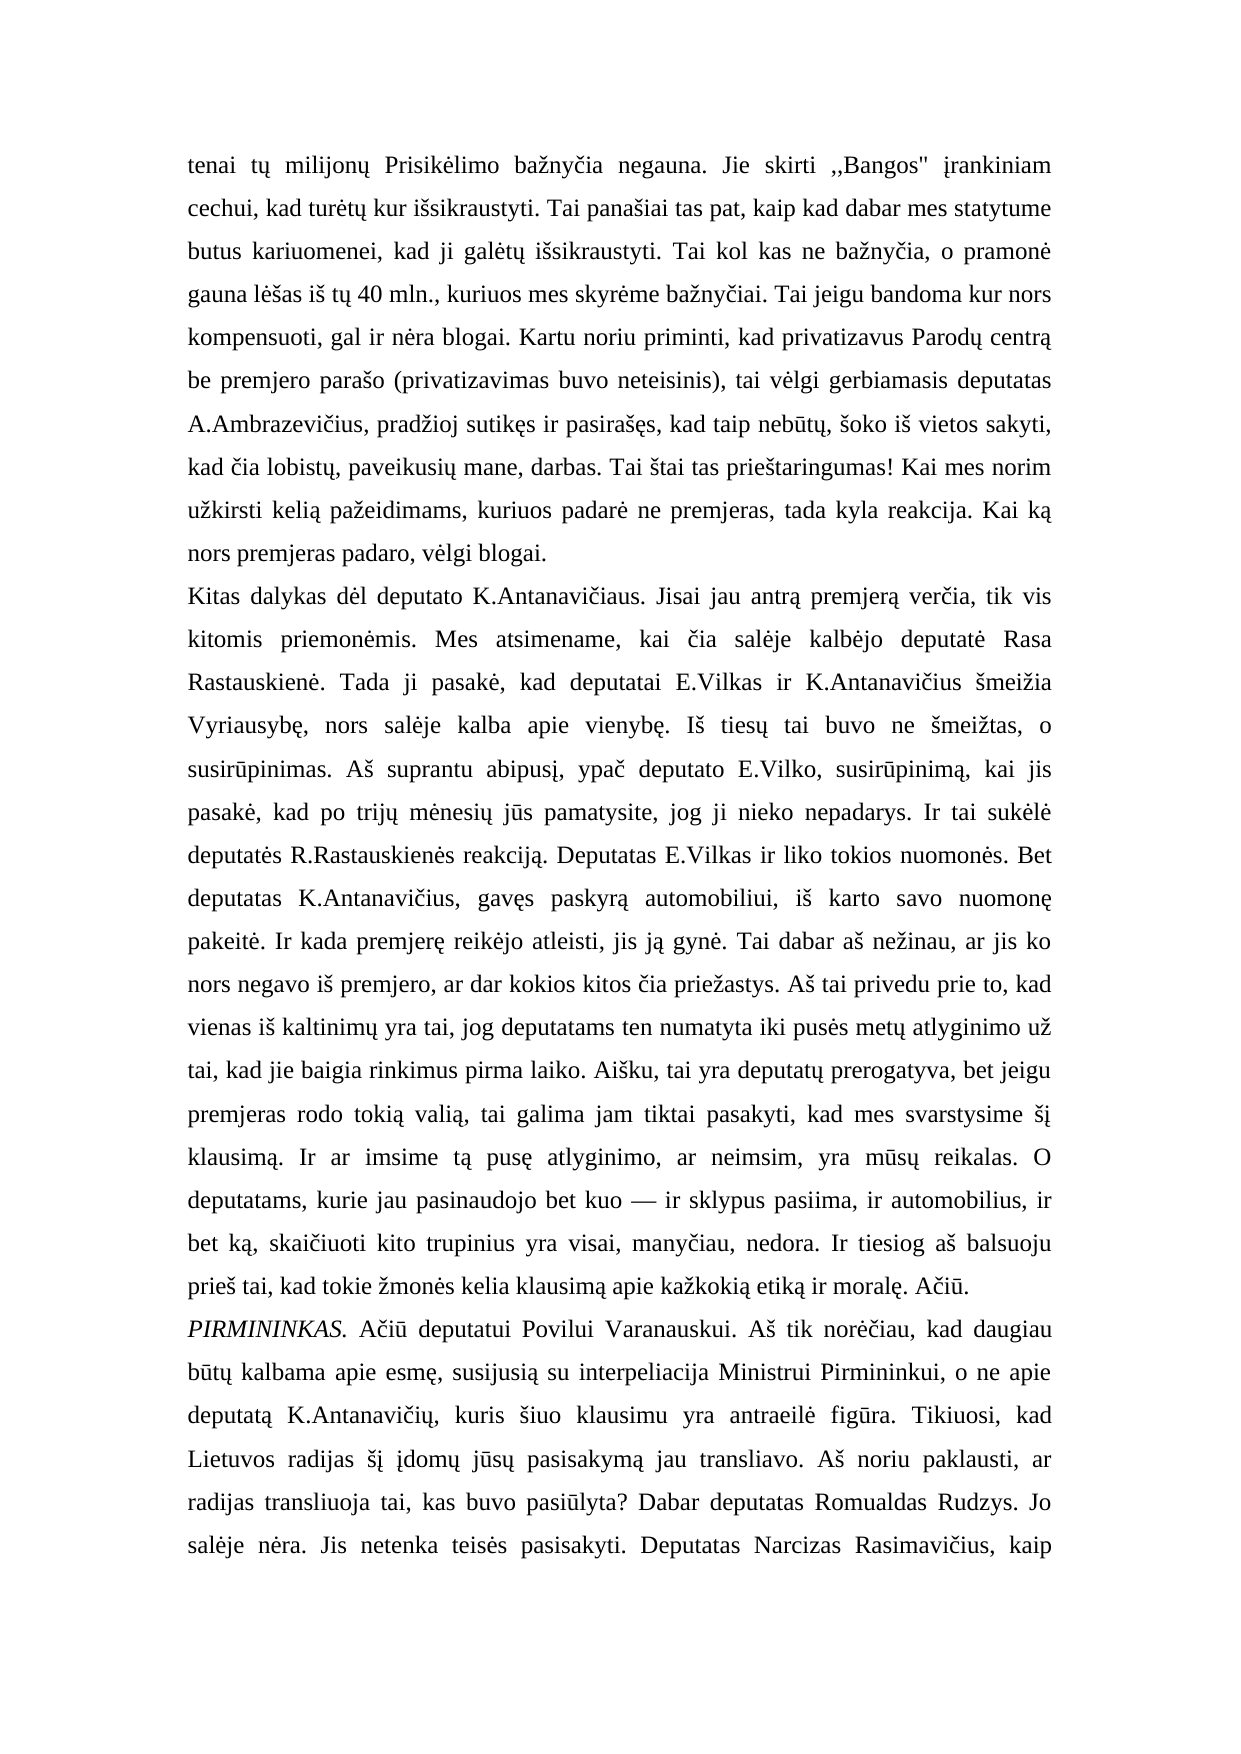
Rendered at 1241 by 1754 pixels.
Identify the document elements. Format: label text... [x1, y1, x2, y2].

text tenai tų milijonų Prisikėlimo bažnyčia negauna. Jie skirti ,,Bangos" įrankiniam cechui, kad turėtų kur išsikraustyti. Tai panašiai tas pat, kaip kad dabar mes statytume butus kariuomenei, kad ji galėtų išsikraustyti. Tai kol kas ne bažnyčia, o pramonė gauna lėšas iš tų 40 mln., kuriuos mes skyrėme bažnyčiai. Tai jeigu bandoma kur nors kompensuoti, gal ir nėra blogai. Kartu noriu priminti, kad privatizavus Parodų centrą be premjero parašo (privatizavimas buvo neteisinis), tai vėlgi gerbiamasis deputatas A.Ambrazevičius, pradžioj sutikęs ir pasirašęs, kad taip nebūtų, šoko iš vietos sakyti, kad čia lobistų, paveikusių mane, darbas. Tai štai tas prieštaringumas! Kai mes norim užkirsti kelią pažeidimams, kuriuos padarė ne premjeras, tada kyla reakcija. Kai ką nors premjeras padaro, vėlgi blogai. [187, 150, 1053, 567]
text PIRMININKAS. Ačiū deputatui Povilui Varanauskui. Aš tik norėčiau, kad daugiau būtų kalbama apie esmę, susijusią su interpeliacija Ministrui Pirmininkui, o ne apie deputatą K.Antanavičių, kuris šiuo klausimu yra antraeilė figūra. Tikiuosi, kad Lietuvos radijas šį įdomų jūsų pasisakymą jau transliavo. Aš noriu paklausti, ar radijas transliuoja tai, kas buvo pasiūlyta? Dabar deputatas Romualdas Rudzys. Jo salėje nėra. Jis netenka teisės pasisakyti. Deputatas Narcizas Rasimavičius, kaip [187, 1314, 1053, 1559]
text Kitas dalykas dėl deputato K.Antanavičiaus. Jisai jau antrą premjerą verčia, tik vis kitomis priemonėmis. Mes atsimename, kai čia salėje kalbėjo deputatė Rasa Rastauskienė. Tada ji pasakė, kad deputatai E.Vilkas ir K.Antanavičius šmeižia Vyriausybę, nors salėje kalba apie vienybę. Iš tiesų tai buvo ne šmeižtas, o susirūpinimas. Aš suprantu abipusį, ypač deputato E.Vilko, susirūpinimą, kai jis pasakė, kad po trijų mėnesių jūs pamatysite, jog ji nieko nepadarys. Ir tai sukėlė deputatės R.Rastauskienės reakciją. Deputatas E.Vilkas ir liko tokios nuomonės. Bet deputatas K.Antanavičius, gavęs paskyrą automobiliui, iš karto savo nuomonę pakeitė. Ir kada premjerę reikėjo atleisti, jis ją gynė. Tai dabar aš nežinau, ar jis ko nors negavo iš premjero, ar dar kokios kitos čia priežastys. Aš tai privedu prie to, kad vienas iš kaltinimų yra tai, jog deputatams ten numatyta iki pusės metų atlyginimo už tai, kad jie baigia rinkimus pirma laiko. Aišku, tai yra deputatų prerogatyva, bet jeigu premjeras rodo tokią valią, tai galima jam tiktai pasakyti, kad mes svarstysime šį klausimą. Ir ar imsime tą pusę atlyginimo, ar neimsim, yra mūsų reikalas. O deputatams, kurie jau pasinaudojo bet kuo — ir sklypus pasiima, ir automobilius, ir bet ką, skaičiuoti kito trupinius yra visai, manyčiau, nedora. Ir tiesiog aš balsuoju prieš tai, kad tokie žmonės kelia klausimą apie kažkokią etiką ir moralę. Ačiū. [187, 581, 1053, 1300]
